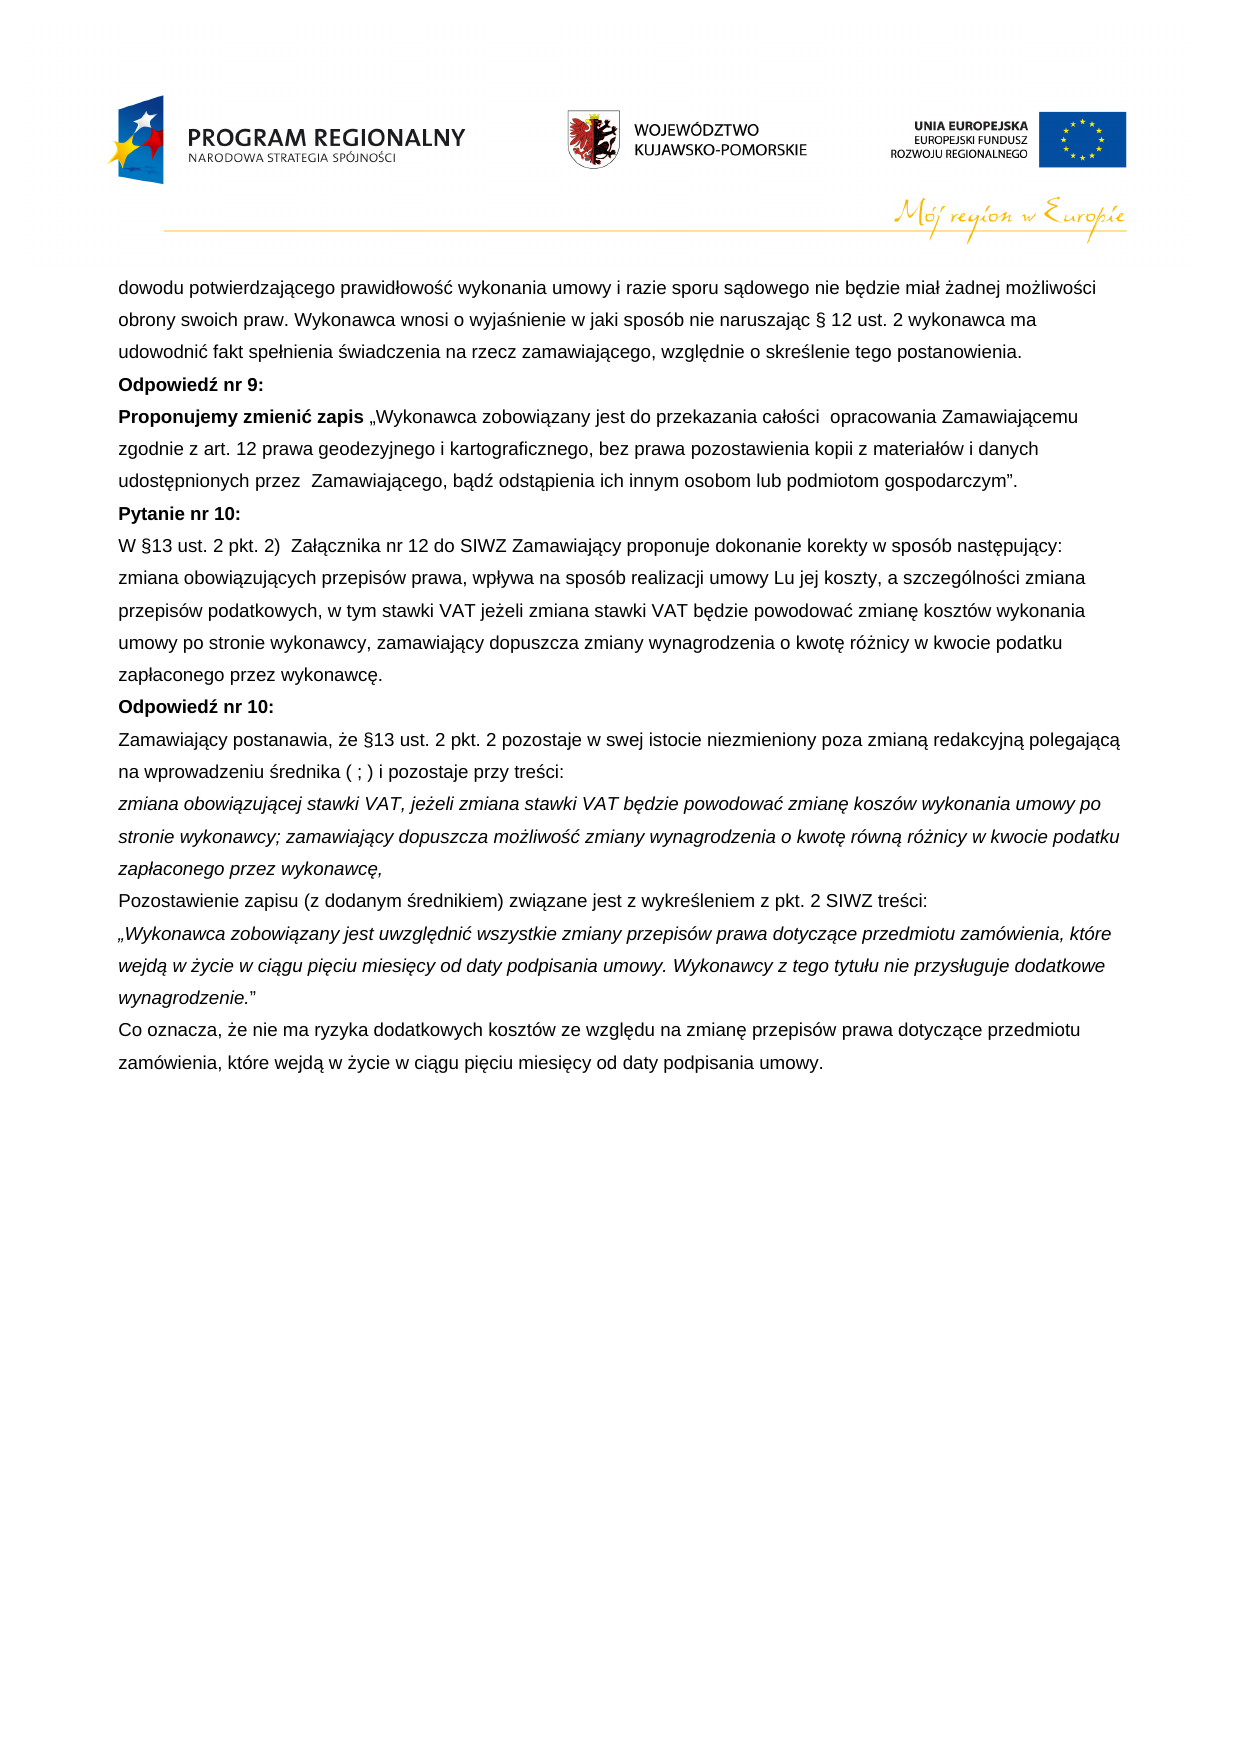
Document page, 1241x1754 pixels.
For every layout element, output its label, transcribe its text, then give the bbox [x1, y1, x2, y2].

text dowodu potwierdzającego prawidłowość wykonania umowy i razie sporu sądowego nie będzie miał żadnej możliwości obrony swoich praw. Wykonawca wnosi o wyjaśnienie w jaki sposób nie naruszając § 12 ust. 2 wykonawca ma udowodnić fakt spełnienia świadczenia na rzecz zamawiającego, względnie o skreślenie tego postanowienia. Odpowiedź nr 9: Proponujemy zmienić zapis „Wykonawca zobowiązany jest do przekazania całości opracowania Zamawiającemu zgodnie z art. 12 prawa geodezyjnego i kartograficznego, bez prawa pozostawienia kopii z materiałów i danych udostępnionych przez Zamawiającego, bądź odstąpienia ich innym osobom lub podmiotom gospodarczym”. Pytanie nr 10: W §13 ust. 2 pkt. 2) Załącznika nr 12 do SIWZ Zamawiający proponuje dokonanie korekty w sposób następujący: zmiana obowiązujących przepisów prawa, wpływa na sposób realizacji umowy Lu jej koszty, a szczególności zmiana przepisów podatkowych, w tym stawki VAT jeżeli zmiana stawki VAT będzie powodować zmianę kosztów wykonania umowy po stronie wykonawcy, zamawiający dopuszcza zmiany wynagrodzenia o kwotę różnicy w kwocie podatku zapłaconego przez wykonawcę. Odpowiedź nr 10: Zamawiający postanawia, że §13 ust. 2 pkt. 2 pozostaje w swej istocie niezmieniony poza zmianą redakcyjną polegającą na wprowadzeniu średnika ( ; ) i pozostaje przy treści: zmiana obowiązującej stawki VAT, jeżeli zmiana stawki VAT będzie powodować zmianę koszów wykonania umowy po stronie wykonawcy; zamawiający dopuszcza możliwość zmiany wynagrodzenia o kwotę równą różnicy w kwocie podatku zapłaconego przez wykonawcę, Pozostawienie zapisu (z dodanym średnikiem) związane jest z wykreśleniem z pkt. 2 SIWZ treści: „Wykonawca zobowiązany jest uwzględnić wszystkie zmiany przepisów prawa dotyczące przedmiotu zamówienia, które wejdą w życie w ciągu pięciu miesięcy od daty podpisania umowy. Wykonawcy z tego tytułu nie przysługuje dodatkowe wynagrodzenie.” Co oznacza, że nie ma ryzyka dodatkowych kosztów ze względu na zmianę przepisów prawa dotyczące przedmiotu zamówienia, które wejdą w życie w ciągu pięciu miesięcy od daty podpisania umowy. [118, 266, 1122, 1073]
